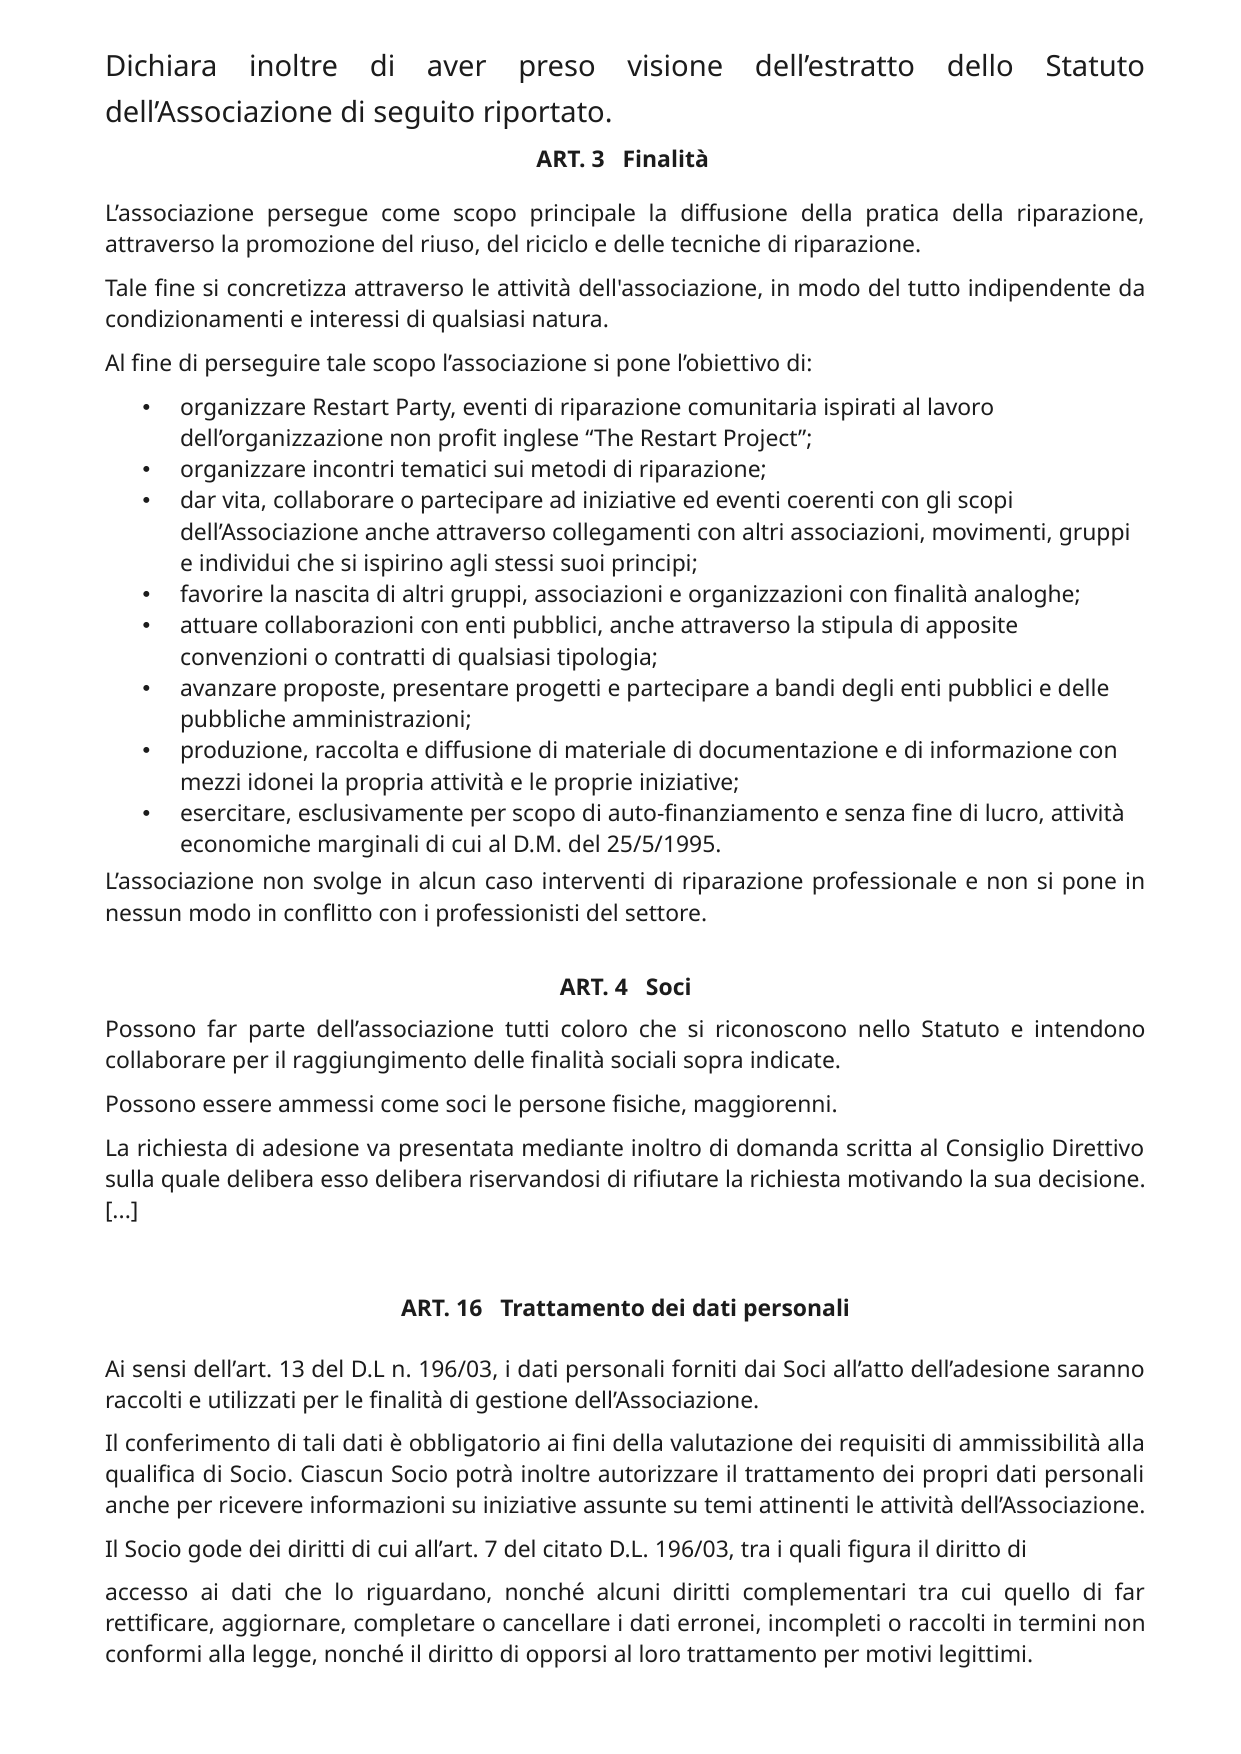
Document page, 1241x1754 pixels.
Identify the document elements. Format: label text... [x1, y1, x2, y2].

text L’associazione persegue come scopo principale la diffusione della pratica della riparazione, attraverso la promozione del riuso, del riciclo e delle tecniche di riparazione. [105, 197, 1146, 259]
list organizzare incontri tematici sui metodi di riparazione; [142, 453, 1146, 484]
text Dichiara inoltre di aver preso visione dell’estratto dello Statuto dell’Associazione di seguito riportato. [105, 45, 1146, 131]
list favorire la nascita di altri gruppi, associazioni e organizzazioni con finalità analoghe; [142, 578, 1146, 609]
text ART. 16 Trattamento dei dati personali [105, 1292, 1146, 1323]
list produzione, raccolta e diffusione di materiale di documentazione e di informazione con mezzi idonei la propria attività e le proprie iniziative; [142, 734, 1146, 797]
text ART. 4 Soci [105, 971, 1146, 1002]
text Il conferimento di tali dati è obbligatorio ai fini della valutazione dei requisiti di ammissibilità alla qualifica di Socio. Ciascun Socio potrà inoltre autorizzare il trattamento dei propri dati personali anche per ricevere informazioni su iniziative assunte su temi attinenti le attività dell’Associazione. [105, 1427, 1146, 1521]
text Tale fine si concretizza attraverso le attività dell'associazione, in modo del tutto indipendente da condizionamenti e interessi di qualsiasi natura. [105, 272, 1146, 334]
list organizzare Restart Party, eventi di riparazione comunitaria ispirati al lavoro dell’organizzazione non profit inglese “The Restart Project”; [142, 391, 1146, 453]
text L’associazione non svolge in alcun caso interventi di riparazione professionale e non si pone in nessun modo in conflitto con i professionisti del settore. [105, 865, 1146, 928]
list avanzare proposte, presentare progetti e partecipare a bandi degli enti pubblici e delle pubbliche amministrazioni; [142, 672, 1146, 734]
text Possono far parte dell’associazione tutti coloro che si riconoscono nello Statuto e intendono collaborare per il raggiungimento delle finalità sociali sopra indicate. [105, 1013, 1146, 1075]
text Il Socio gode dei diritti di cui all’art. 7 del citato D.L. 196/03, tra i quali figura il diritto di [105, 1532, 1146, 1564]
text accesso ai dati che lo riguardano, nonché alcuni diritti complementari tra cui quello di far rettificare, aggiornare, completare o cancellare i dati erronei, incompleti o raccolti in termini non conformi alla legge, nonché il diritto di opporsi al loro trattamento per motivi legittimi. [105, 1576, 1146, 1669]
text Possono essere ammessi come soci le persone fisiche, maggiorenni. [105, 1088, 1146, 1119]
text ART. 3 Finalità [81, 142, 1164, 174]
list dar vita, collaborare o partecipare ad iniziative ed eventi coerenti con gli scopi dell’Associazione anche attraverso collegamenti con altri associazioni, movimenti, gruppi e individui che si ispirino agli stessi suoi principi; [142, 484, 1146, 578]
list esercitare, esclusivamente per scopo di auto-finanziamento e senza fine di lucro, attività economiche marginali di cui al D.M. del 25/5/1995. [142, 797, 1146, 859]
list attuare collaborazioni con enti pubblici, anche attraverso la stipula di apposite convenzioni o contratti di qualsiasi tipologia; [142, 609, 1146, 672]
text Ai sensi dell’art. 13 del D.L n. 196/03, i dati personali forniti dai Soci all’atto dell’adesione saranno raccolti e utilizzati per le finalità di gestione dell’Associazione. [105, 1352, 1146, 1415]
text La richiesta di adesione va presentata mediante inoltro di domanda scritta al Consiglio Direttivo sulla quale delibera esso delibera riservandosi di rifiutare la richiesta motivando la sua decisione. [...] [105, 1132, 1146, 1225]
text Al fine di perseguire tale scopo l’associazione si pone l’obiettivo di: [105, 347, 1146, 378]
